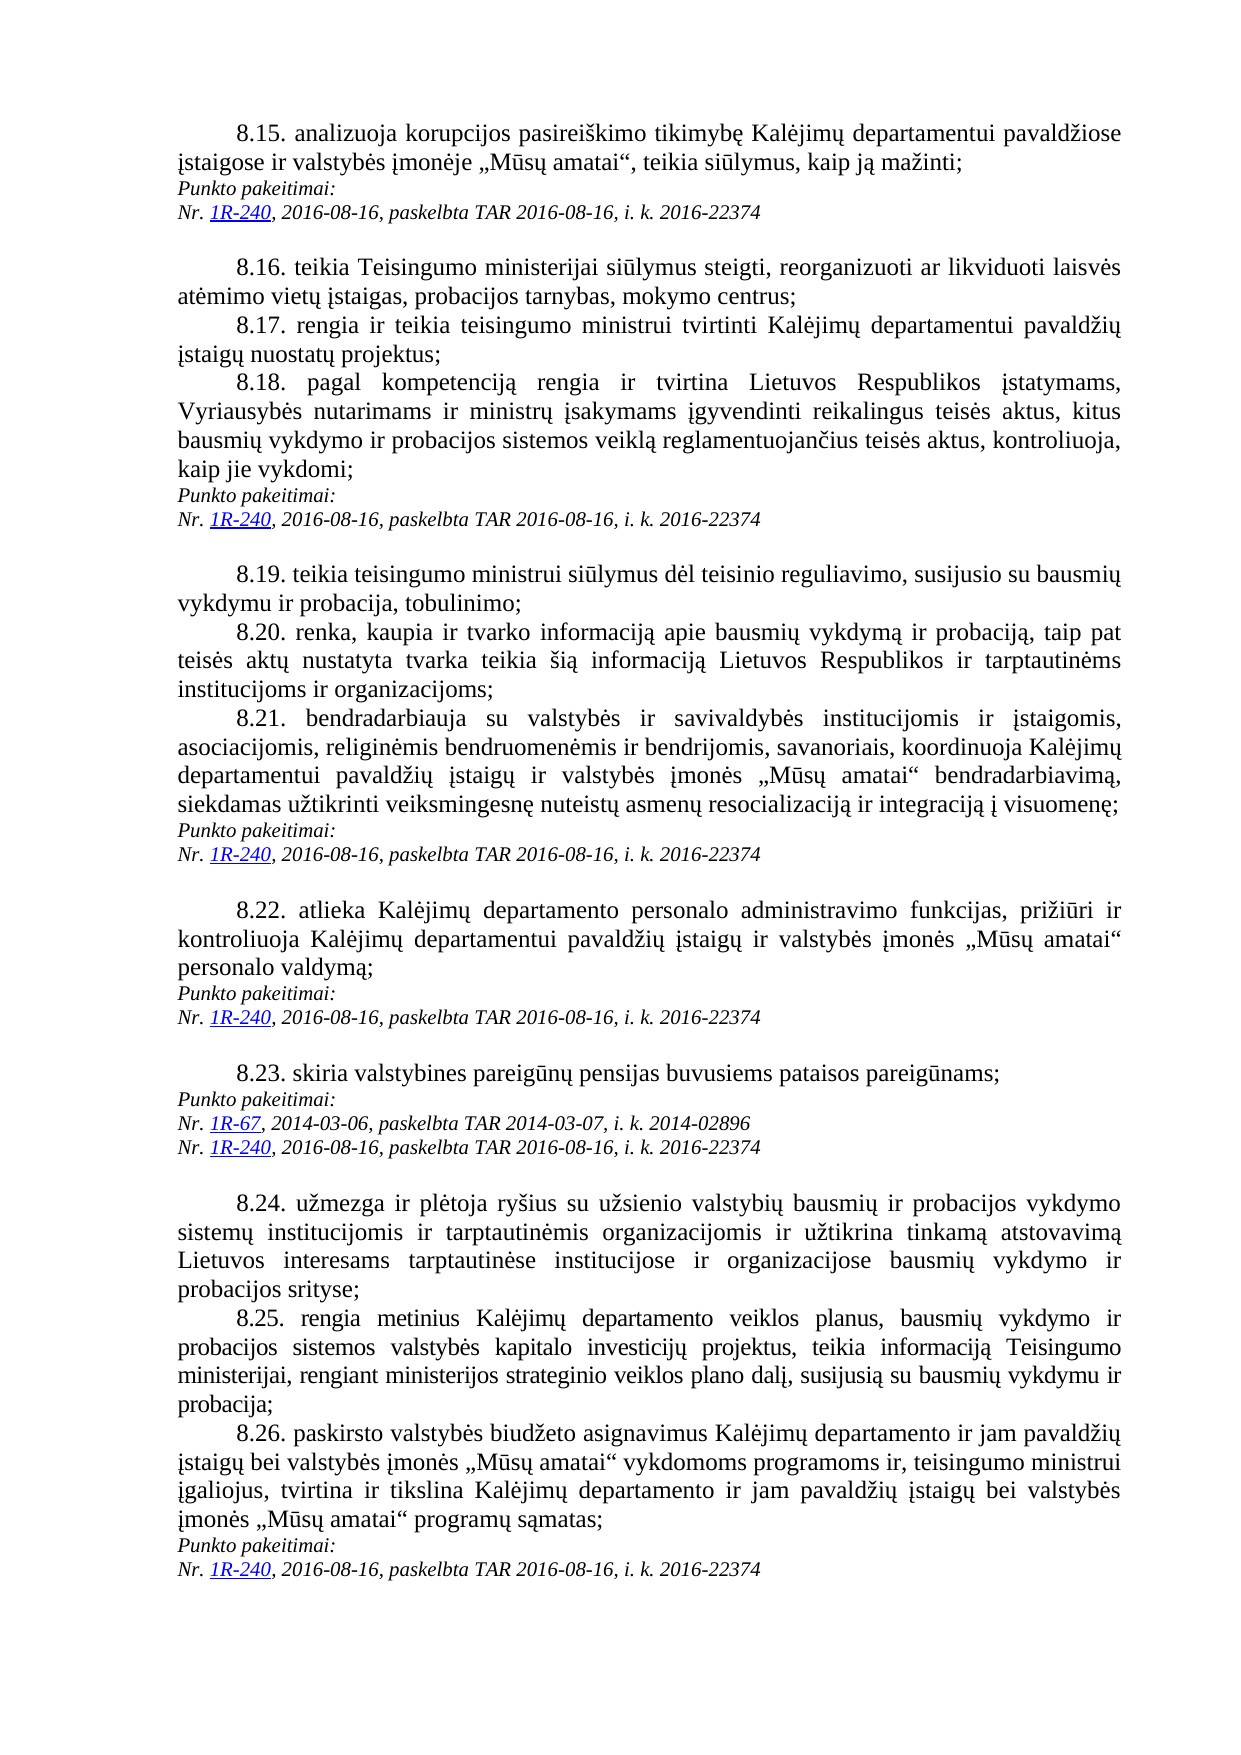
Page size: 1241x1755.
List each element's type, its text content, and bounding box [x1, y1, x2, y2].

text 8.22. atlieka Kalėjimų departamento personalo administravimo funkcijas, prižiūri ir kontroliuoja Kalėjimų departamentui pavaldžių įstaigų ir valstybės įmonės „Mūsų amatai“ personalo valdymą; [177, 895, 1122, 981]
text 8.26. paskirsto valstybės biudžeto asignavimus Kalėjimų departamento ir jam pavaldžių įstaigų bei valstybės įmonės „Mūsų amatai“ vykdomoms programoms ir, teisingumo ministrui įgaliojus, tvirtina ir tikslina Kalėjimų departamento ir jam pavaldžių įstaigų bei valstybės įmonės „Mūsų amatai“ programų sąmatas; [177, 1418, 1122, 1533]
text 8.18. pagal kompetenciją rengia ir tvirtina Lietuvos Respublikos įstatymams, Vyriausybės nutarimams ir ministrų įsakymams įgyvendinti reikalingus teisės aktus, kitus bausmių vykdymo ir probacijos sistemos veiklą reglamentuojančius teisės aktus, kontroliuoja, kaip jie vykdomi; [177, 367, 1122, 482]
text 8.21. bendradarbiauja su valstybės ir savivaldybės institucijomis ir įstaigomis, asociacijomis, religinėmis bendruomenėmis ir bendrijomis, savanoriais, koordinuoja Kalėjimų departamentui pavaldžių įstaigų ir valstybės įmonės „Mūsų amatai“ bendradarbiavimą, siekdamas užtikrinti veiksmingesnę nuteistų asmenų resocializaciją ir integraciją į visuomenę; [177, 703, 1122, 818]
text Punkto pakeitimai: [177, 1087, 1122, 1111]
text Nr. 1R-67, 2014-03-06, paskelbta TAR 2014-03-07, i. k. 2014-02896 [177, 1111, 1122, 1135]
text Nr. 1R-240, 2016-08-16, paskelbta TAR 2016-08-16, i. k. 2016-22374 [177, 507, 1122, 531]
text 8.23. skiria valstybines pareigūnų pensijas buvusiems pataisos pareigūnams; [177, 1058, 1122, 1087]
text Nr. 1R-240, 2016-08-16, paskelbta TAR 2016-08-16, i. k. 2016-22374 [177, 842, 1122, 866]
text Nr. 1R-240, 2016-08-16, paskelbta TAR 2016-08-16, i. k. 2016-22374 [177, 1557, 1122, 1581]
text Punkto pakeitimai: [177, 482, 1122, 507]
text Punkto pakeitimai: [177, 981, 1122, 1005]
text 8.17. rengia ir teikia teisingumo ministrui tvirtinti Kalėjimų departamentui pavaldžių įstaigų nuostatų projektus; [177, 310, 1122, 367]
text Punkto pakeitimai: [177, 176, 1122, 200]
text Nr. 1R-240, 2016-08-16, paskelbta TAR 2016-08-16, i. k. 2016-22374 [177, 1135, 1122, 1159]
text Nr. 1R-240, 2016-08-16, paskelbta TAR 2016-08-16, i. k. 2016-22374 [177, 1005, 1122, 1029]
text Punkto pakeitimai: [177, 818, 1122, 842]
text 8.19. teikia teisingumo ministrui siūlymus dėl teisinio reguliavimo, susijusio su bausmių vykdymu ir probacija, tobulinimo; [177, 559, 1122, 617]
text 8.20. renka, kaupia ir tvarko informaciją apie bausmių vykdymą ir probaciją, taip pat teisės aktų nustatyta tvarka teikia šią informaciją Lietuvos Respublikos ir tarptautinėms institucijoms ir organizacijoms; [177, 617, 1122, 703]
text Nr. 1R-240, 2016-08-16, paskelbta TAR 2016-08-16, i. k. 2016-22374 [177, 200, 1122, 224]
text 8.16. teikia Teisingumo ministerijai siūlymus steigti, reorganizuoti ar likviduoti laisvės atėmimo vietų įstaigas, probacijos tarnybas, mokymo centrus; [177, 252, 1122, 310]
text 8.15. analizuoja korupcijos pasireiškimo tikimybę Kalėjimų departamentui pavaldžiose įstaigose ir valstybės įmonėje „Mūsų amatai“, teikia siūlymus, kaip ją mažinti; [177, 118, 1122, 176]
text 8.25. rengia metinius Kalėjimų departamento veiklos planus, bausmių vykdymo ir probacijos sistemos valstybės kapitalo investicijų projektus, teikia informaciją Teisingumo ministerijai, rengiant ministerijos strateginio veiklos plano dalį, susijusią su bausmių vykdymu ir probacija; [177, 1303, 1122, 1418]
text Punkto pakeitimai: [177, 1533, 1122, 1557]
text 8.24. užmezga ir plėtoja ryšius su užsienio valstybių bausmių ir probacijos vykdymo sistemų institucijomis ir tarptautinėmis organizacijomis ir užtikrina tinkamą atstovavimą Lietuvos interesams tarptautinėse institucijose ir organizacijose bausmių vykdymo ir probacijos srityse; [177, 1188, 1122, 1303]
